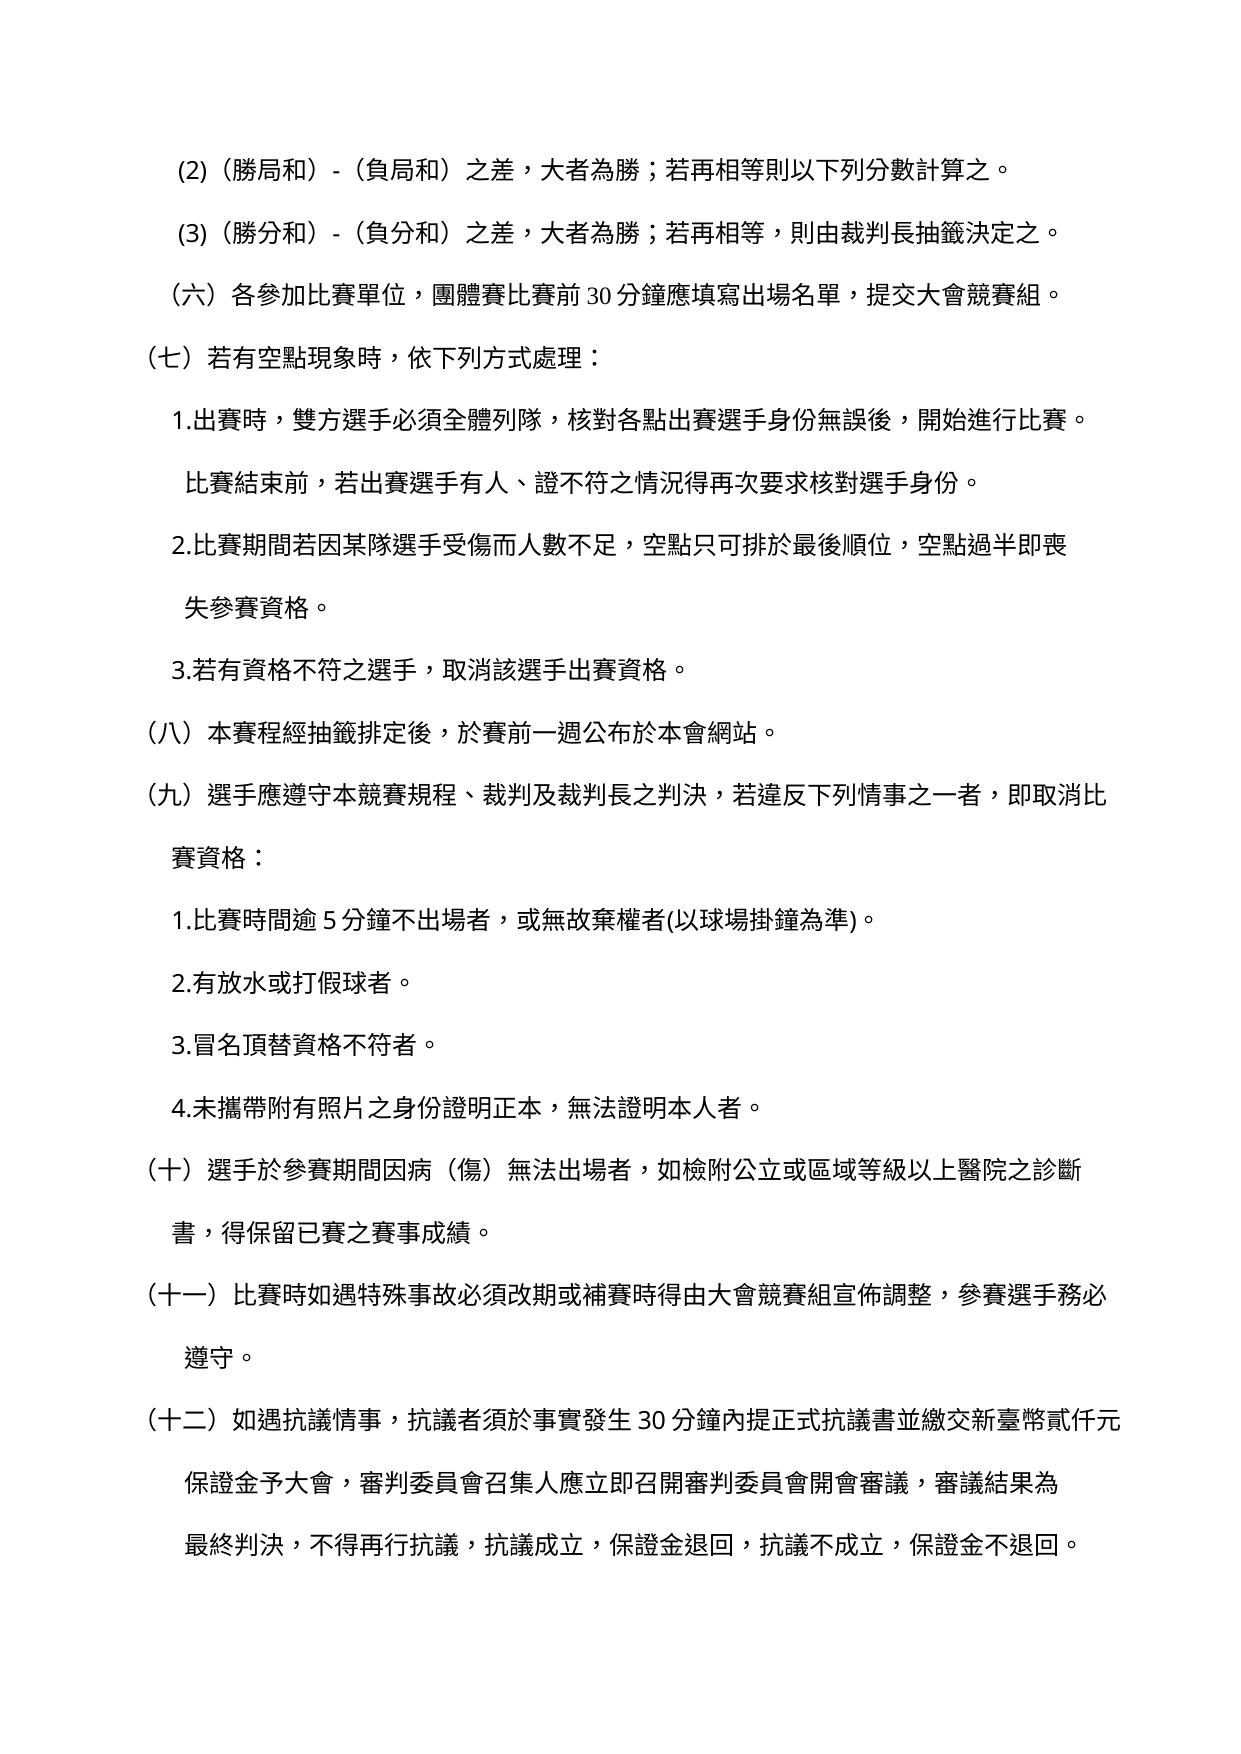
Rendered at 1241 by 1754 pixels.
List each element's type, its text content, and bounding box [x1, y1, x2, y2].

text 書，得保留已賽之賽事成績。 [106, 1189, 1134, 1252]
text 3.若有資格不符之選手，取消該選手出賽資格。 [106, 627, 1134, 689]
text 保證金予大會，審判委員會召集人應立即召開審判委員會開會審議，審議結果為 [106, 1439, 1134, 1502]
text （十一）比賽時如遇特殊事故必須改期或補賽時得由大會競賽組宣佈調整，參賽選手務必 [106, 1252, 1134, 1314]
text （十二）如遇抗議情事，抗議者須於事實發生30分鐘內提正式抗議書並繳交新臺幣貳仟元 [106, 1377, 1134, 1439]
text 2.有放水或打假球者。 [106, 939, 1134, 1002]
text 1.出賽時，雙方選手必須全體列隊，核對各點出賽選手身份無誤後，開始進行比賽。 [106, 377, 1134, 439]
text （十）選手於參賽期間因病（傷）無法出場者，如檢附公立或區域等級以上醫院之診斷 [106, 1127, 1134, 1189]
text 4.未攜帶附有照片之身份證明正本，無法證明本人者。 [106, 1064, 1134, 1127]
text （八）本賽程經抽籤排定後，於賽前一週公布於本會網站。 [106, 689, 1134, 752]
text 遵守。 [106, 1314, 1134, 1377]
text （六）各參加比賽單位，團體賽比賽前30分鐘應填寫出場名單，提交大會競賽組。 [106, 252, 1134, 314]
text 2.比賽期間若因某隊選手受傷而人數不足，空點只可排於最後順位，空點過半即喪 [106, 502, 1134, 564]
text （七）若有空點現象時，依下列方式處理： [106, 314, 1134, 377]
text （九）選手應遵守本競賽規程、裁判及裁判長之判決，若違反下列情事之一者，即取消比 [106, 752, 1134, 814]
text 賽資格： [106, 814, 1134, 877]
text 失參賽資格。 [106, 564, 1134, 627]
text 比賽結束前，若出賽選手有人、證不符之情況得再次要求核對選手身份。 [106, 439, 1134, 502]
text 1.比賽時間逾5分鐘不出場者，或無故棄權者(以球場掛鐘為準)。 [106, 877, 1134, 939]
text 3.冒名頂替資格不符者。 [106, 1002, 1134, 1064]
text (2)（勝局和）-（負局和）之差，大者為勝；若再相等則以下列分數計算之。 [106, 127, 1134, 189]
text 最終判決，不得再行抗議，抗議成立，保證金退回，抗議不成立，保證金不退回。 [106, 1502, 1134, 1564]
text (3)（勝分和）-（負分和）之差，大者為勝；若再相等，則由裁判長抽籤決定之。 [106, 189, 1134, 252]
